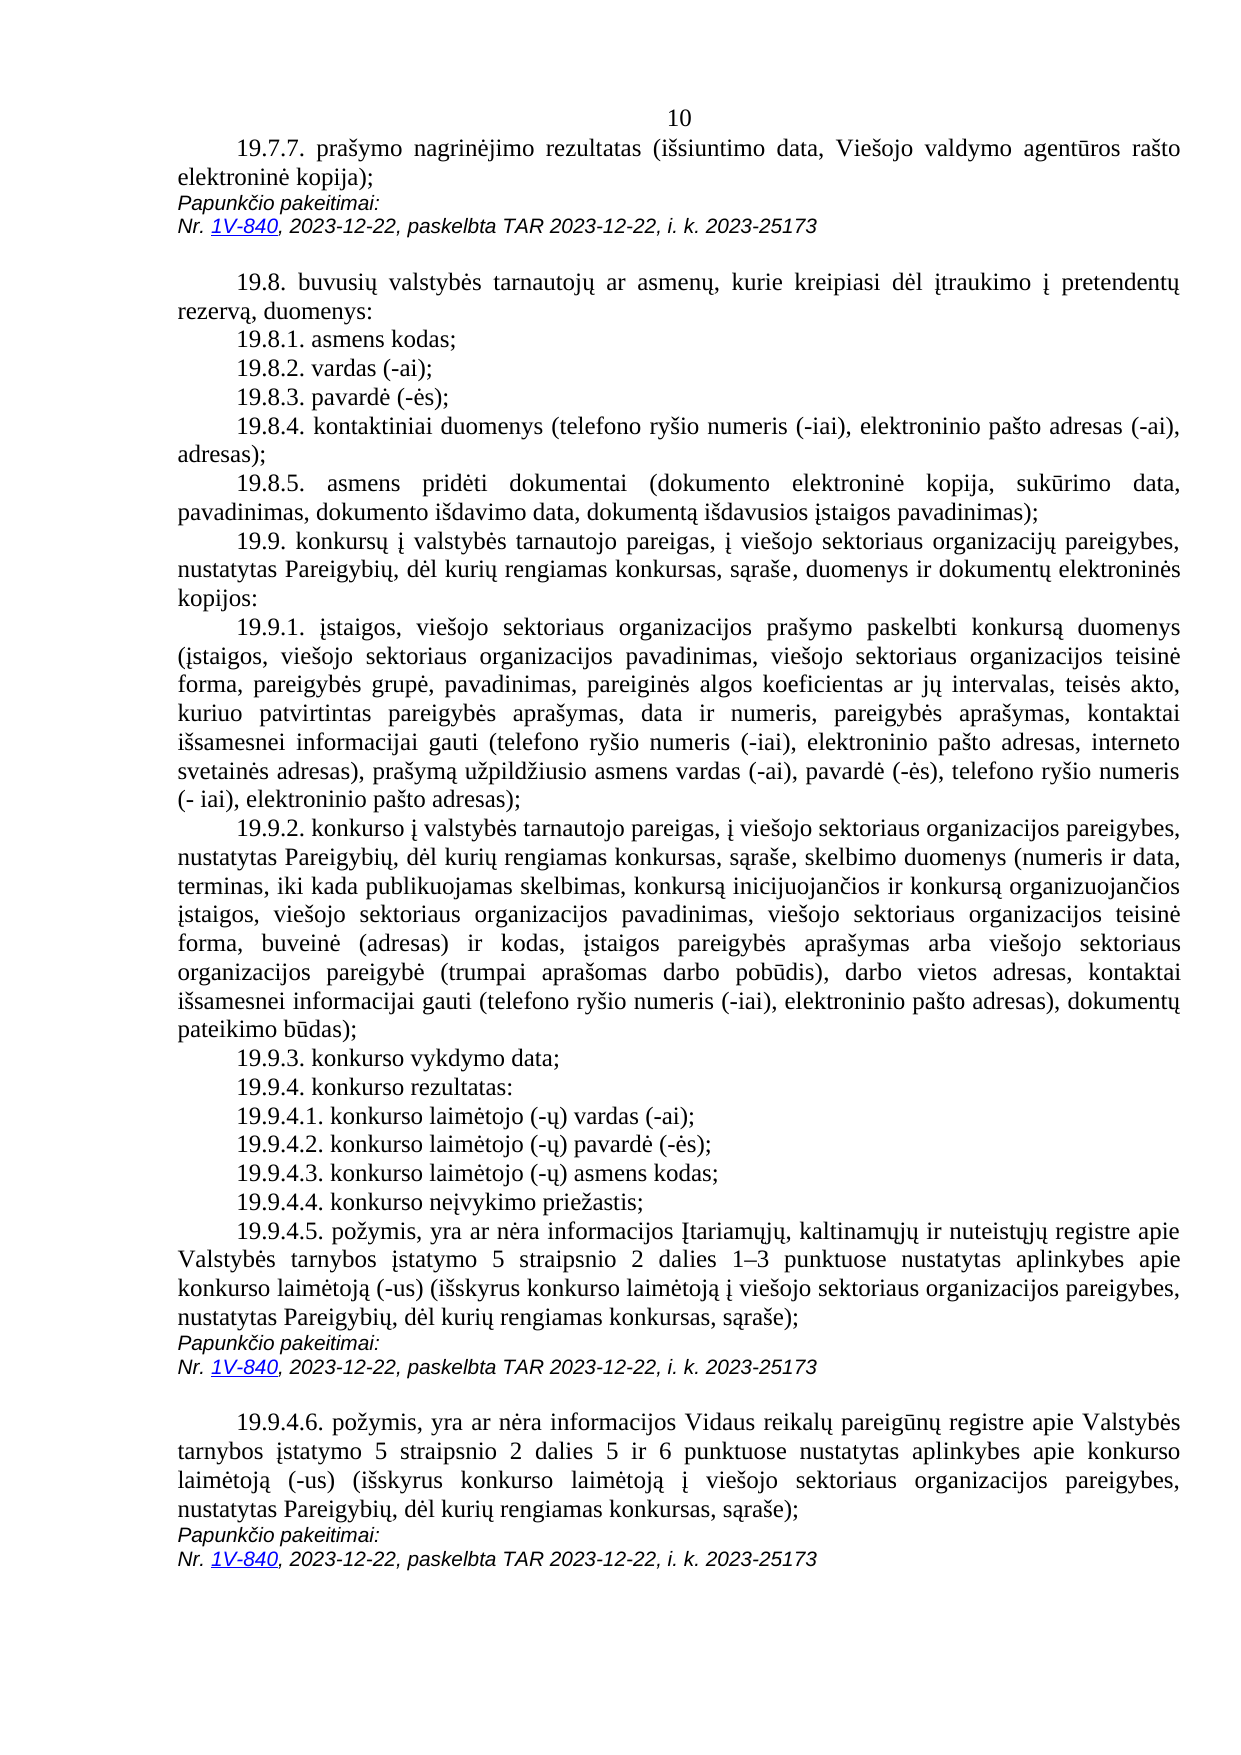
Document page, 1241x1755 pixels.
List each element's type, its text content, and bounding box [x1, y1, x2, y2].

text 19.9.4.3. konkurso laimėtojo (-ų) asmens kodas; [177, 1158, 1181, 1187]
text 19.8.1. asmens kodas; [177, 324, 1181, 353]
text Nr. 1V-840, 2023-12-22, paskelbta TAR 2023-12-22, i. k. 2023-25173 [177, 214, 1181, 238]
text 19.9.1. įstaigos, viešojo sektoriaus organizacijos prašymo paskelbti konkursą duomenys (įstaigos, viešojo sektoriaus organizacijos pavadinimas, viešojo sektoriaus organizacijos teisinė forma, pareigybės grupė, pavadinimas, pareiginės algos koeficientas ar jų intervalas, teisės akto, kuriuo patvirtintas pareigybės aprašymas, data ir numeris, pareigybės aprašymas, kontaktai išsamesnei informacijai gauti (telefono ryšio numeris (-iai), elektroninio pašto adresas, interneto svetainės adresas), prašymą užpildžiusio asmens vardas (-ai), pavardė (-ės), telefono ryšio numeris (- iai), elektroninio pašto adresas); [177, 612, 1181, 813]
text 19.9.4.4. konkurso neįvykimo priežastis; [177, 1187, 1181, 1216]
text Nr. 1V-840, 2023-12-22, paskelbta TAR 2023-12-22, i. k. 2023-25173 [177, 1355, 1181, 1379]
text 19.9.4. konkurso rezultatas: [177, 1072, 1181, 1101]
text Papunkčio pakeitimai: [177, 1331, 1181, 1355]
text 19.9. konkursų į valstybės tarnautojo pareigas, į viešojo sektoriaus organizacijų pareigybes, nustatytas Pareigybių, dėl kurių rengiamas konkursas, sąraše, duomenys ir dokumentų elektroninės kopijos: [177, 526, 1181, 612]
text 19.9.4.6. požymis, yra ar nėra informacijos Vidaus reikalų pareigūnų registre apie Valstybės tarnybos įstatymo 5 straipsnio 2 dalies 5 ir 6 punktuose nustatytas aplinkybes apie konkurso laimėtoją (-us) (išskyrus konkurso laimėtoją į viešojo sektoriaus organizacijos pareigybes, nustatytas Pareigybių, dėl kurių rengiamas konkursas, sąraše); [177, 1407, 1181, 1522]
text 19.8.4. kontaktiniai duomenys (telefono ryšio numeris (-iai), elektroninio pašto adresas (-ai), adresas); [177, 411, 1181, 468]
text 19.8.3. pavardė (-ės); [177, 382, 1181, 411]
text Papunkčio pakeitimai: [177, 1522, 1181, 1546]
text Papunkčio pakeitimai: [177, 190, 1181, 214]
text 19.8.2. vardas (-ai); [177, 353, 1181, 382]
text 19.9.3. konkurso vykdymo data; [177, 1043, 1181, 1072]
text 19.9.4.1. konkurso laimėtojo (-ų) vardas (-ai); [177, 1101, 1181, 1129]
text 19.9.4.2. konkurso laimėtojo (-ų) pavardė (-ės); [177, 1129, 1181, 1158]
text 19.8. buvusių valstybės tarnautojų ar asmenų, kurie kreipiasi dėl įtraukimo į pretendentų rezervą, duomenys: [177, 267, 1181, 324]
text 19.7.7. prašymo nagrinėjimo rezultatas (išsiuntimo data, Viešojo valdymo agentūros rašto elektroninė kopija); [177, 133, 1181, 190]
text 19.9.2. konkurso į valstybės tarnautojo pareigas, į viešojo sektoriaus organizacijos pareigybes, nustatytas Pareigybių, dėl kurių rengiamas konkursas, sąraše, skelbimo duomenys (numeris ir data, terminas, iki kada publikuojamas skelbimas, konkursą inicijuojančios ir konkursą organizuojančios įstaigos, viešojo sektoriaus organizacijos pavadinimas, viešojo sektoriaus organizacijos teisinė forma, buveinė (adresas) ir kodas, įstaigos pareigybės aprašymas arba viešojo sektoriaus organizacijos pareigybė (trumpai aprašomas darbo pobūdis), darbo vietos adresas, kontaktai išsamesnei informacijai gauti (telefono ryšio numeris (-iai), elektroninio pašto adresas), dokumentų pateikimo būdas); [177, 813, 1181, 1043]
text 19.9.4.5. požymis, yra ar nėra informacijos Įtariamųjų, kaltinamųjų ir nuteistųjų registre apie Valstybės tarnybos įstatymo 5 straipsnio 2 dalies 1–3 punktuose nustatytas aplinkybes apie konkurso laimėtoją (-us) (išskyrus konkurso laimėtoją į viešojo sektoriaus organizacijos pareigybes, nustatytas Pareigybių, dėl kurių rengiamas konkursas, sąraše); [177, 1216, 1181, 1331]
text 19.8.5. asmens pridėti dokumentai (dokumento elektroninė kopija, sukūrimo data, pavadinimas, dokumento išdavimo data, dokumentą išdavusios įstaigos pavadinimas); [177, 468, 1181, 526]
text Nr. 1V-840, 2023-12-22, paskelbta TAR 2023-12-22, i. k. 2023-25173 [177, 1546, 1181, 1570]
